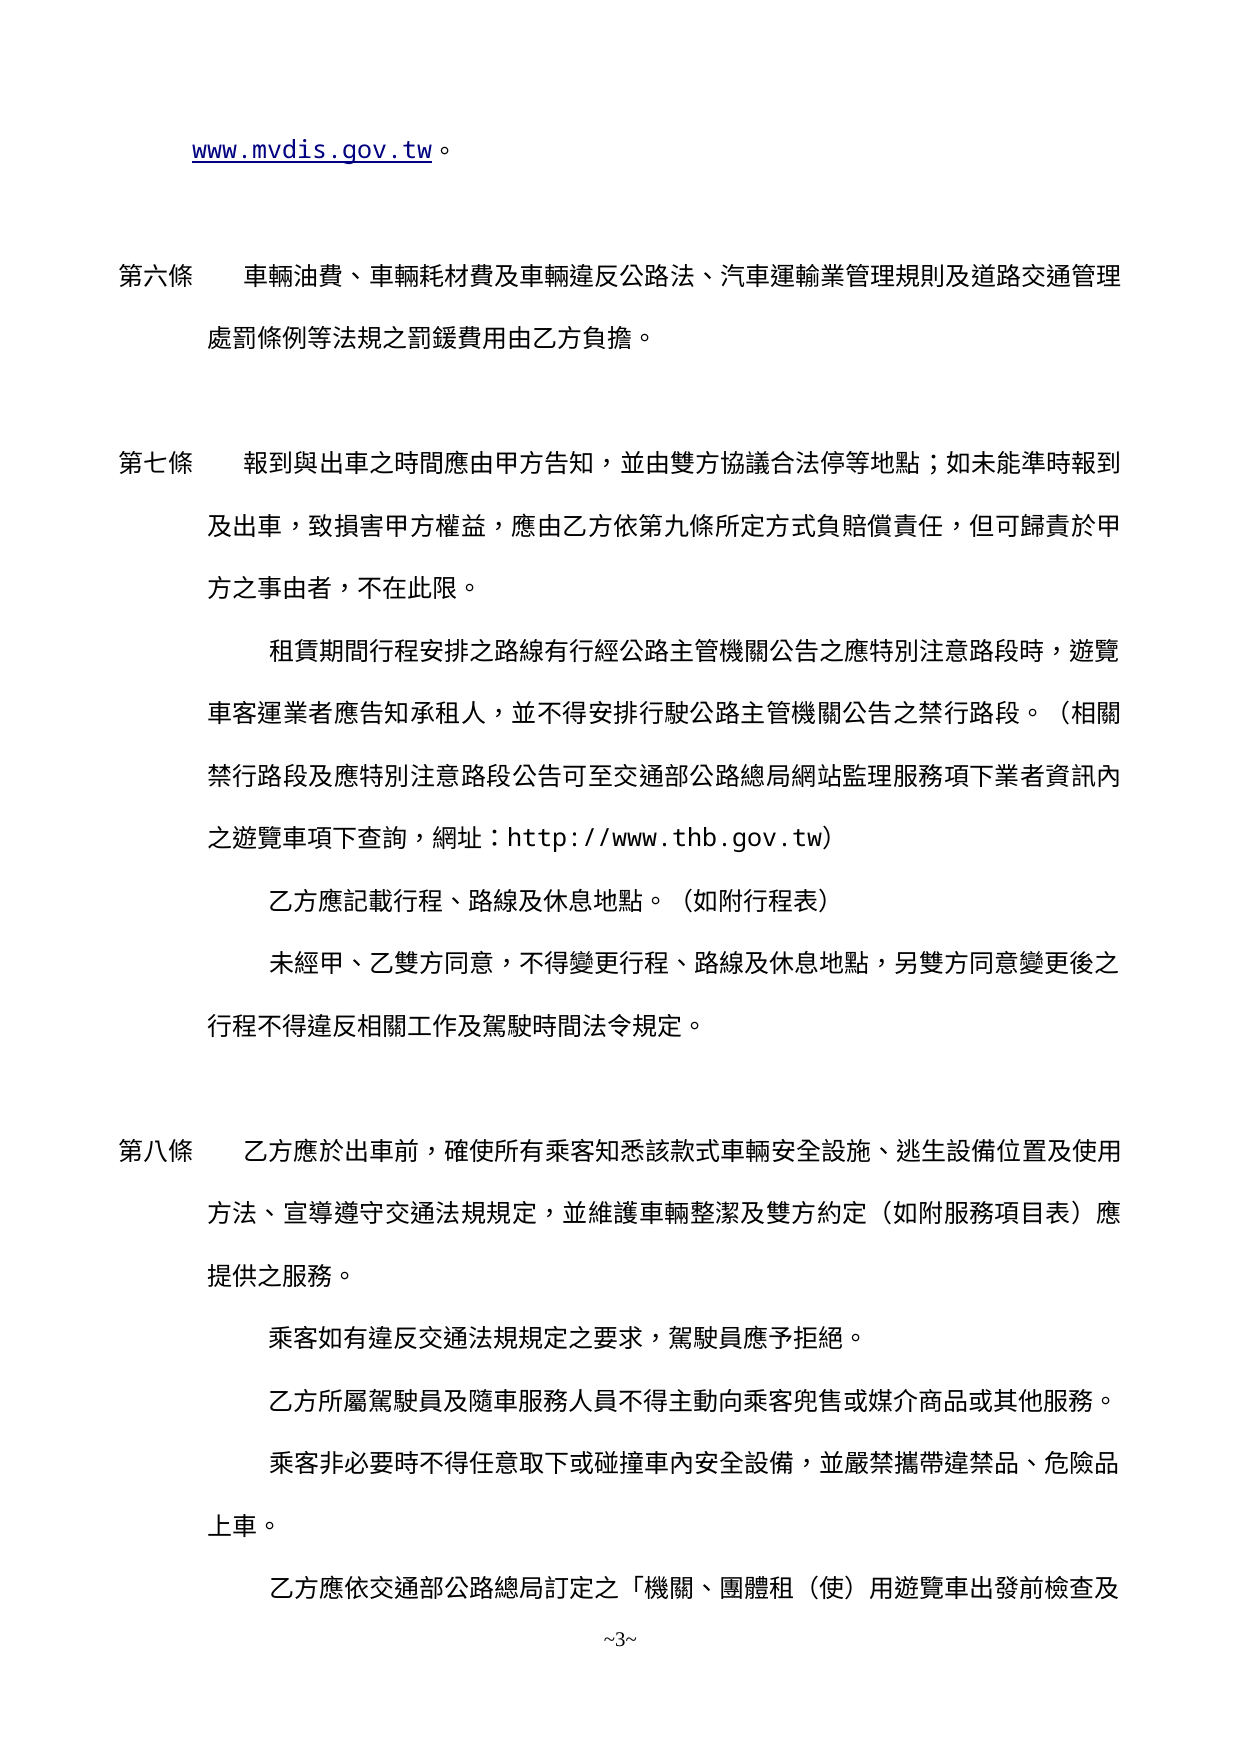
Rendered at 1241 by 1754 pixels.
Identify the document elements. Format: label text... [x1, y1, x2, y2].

text 第七條 報到與出車之時間應由甲方告知，並由雙方協議合法停等地點；如未能準時報到及出車，致損害甲方權益，應由乙方依第九條所定方式負賠償責任，但可歸責於甲方之事由者，不在此限。 [118, 420, 1122, 608]
text 乙方所屬駕駛員及隨車服務人員不得主動向乘客兜售或媒介商品或其他服務。 [118, 1358, 1122, 1420]
text 乙方應記載行程、路線及休息地點。（如附行程表） [118, 858, 1122, 920]
text 未經甲、乙雙方同意，不得變更行程、路線及休息地點，另雙方同意變更後之行程不得違反相關工作及駕駛時間法令規定。 [118, 920, 1122, 1045]
text 第六條 車輛油費、車輛耗材費及車輛違反公路法、汽車運輸業管理規則及道路交通管理處罰條例等法規之罰鍰費用由乙方負擔。 [118, 233, 1122, 358]
text 租賃期間行程安排之路線有行經公路主管機關公告之應特別注意路段時，遊覽車客運業者應告知承租人，並不得安排行駛公路主管機關公告之禁行路段。（相關禁行路段及應特別注意路段公告可至交通部公路總局網站監理服務項下業者資訊內之遊覽車項下查詢，網址：http://www.thb.gov.tw） [118, 608, 1122, 858]
text www.mvdis.gov.tw。 [192, 108, 1122, 170]
text 第八條 乙方應於出車前，確使所有乘客知悉該款式車輛安全設施、逃生設備位置及使用方法、宣導遵守交通法規規定，並維護車輛整潔及雙方約定（如附服務項目表）應提供之服務。 [118, 1108, 1122, 1295]
text 乘客如有違反交通法規規定之要求，駕駛員應予拒絕。 [118, 1295, 1122, 1358]
text 乙方應依交通部公路總局訂定之「機關、團體租（使）用遊覽車出發前檢查及 [118, 1545, 1122, 1608]
text 乘客非必要時不得任意取下或碰撞車內安全設備，並嚴禁攜帶違禁品、危險品上車。 [118, 1420, 1122, 1545]
